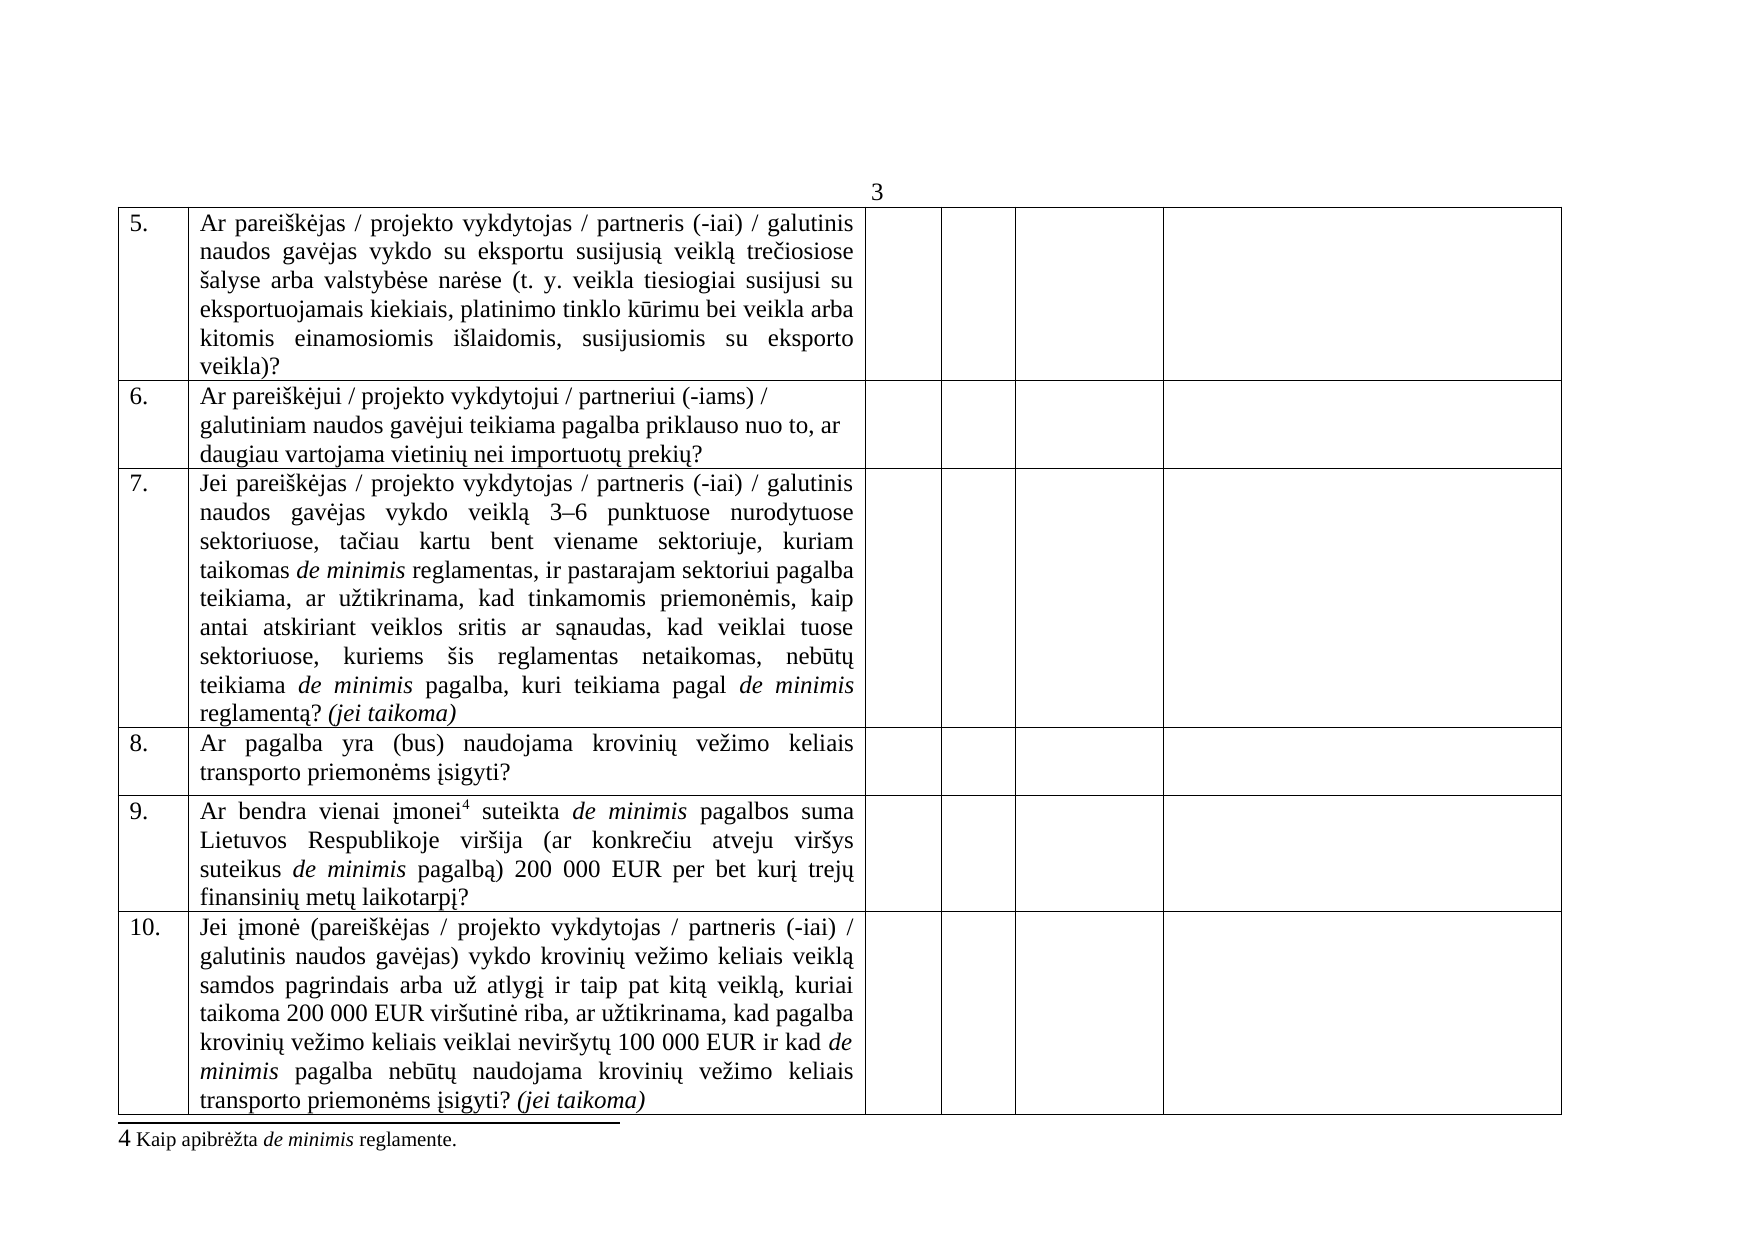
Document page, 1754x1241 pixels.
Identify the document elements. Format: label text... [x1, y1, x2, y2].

table_cell Ar pareiškėjui / projekto vykdytojui / partneriui (-iams) / galutiniam naudos gavėjui teikiama pagalba priklauso nuo to, ar daugiau vartojama vietinių nei importuotų prekių? [189, 381, 865, 467]
table_cell [942, 208, 1015, 380]
table_cell [942, 469, 1015, 727]
table_cell [942, 381, 1015, 467]
table_cell [1016, 728, 1163, 795]
table_cell [866, 796, 941, 911]
table_cell [1164, 728, 1561, 795]
table_cell 7. [119, 469, 188, 727]
table_cell 10. [119, 912, 188, 1113]
table_cell [1016, 796, 1163, 911]
table_cell [1164, 208, 1561, 380]
table_cell [1164, 796, 1561, 911]
table_cell Ar bendra vienai įmonei suteikta de minimis pagalbos suma Lietuvos Respublikoje viršija (ar konkrečiu atveju viršys suteikus de minimis pagalbą) 200 000 EUR per bet kurį trejų finansinių metų laikotarpį? [189, 796, 865, 911]
table_cell Ar pagalba yra (bus) naudojama krovinių vežimo keliais transporto priemonėms įsigyti? [189, 728, 865, 795]
table_cell [1016, 912, 1163, 1113]
table_cell [942, 912, 1015, 1113]
table_cell [866, 208, 941, 380]
table_cell 6. [119, 381, 188, 467]
table_cell Jei pareiškėjas / projekto vykdytojas / partneris (-iai) / galutinis naudos gavėjas vykdo veiklą 3–6 punktuose nurodytuose sektoriuose, tačiau kartu bent viename sektoriuje, kuriam taikomas de minimis reglamentas, ir pastarajam sektoriui pagalba teikiama, ar užtikrinama, kad tinkamomis priemonėmis, kaip antai atskiriant veiklos sritis ar sąnaudas, kad veiklai tuose sektoriuose, kuriems šis reglamentas netaikomas, nebūtų teikiama de minimis pagalba, kuri teikiama pagal de minimis reglamentą? (jei taikoma) [189, 469, 865, 727]
table_cell [1016, 469, 1163, 727]
table_cell 8. [119, 728, 188, 795]
table_cell Ar pareiškėjas / projekto vykdytojas / partneris (-iai) / galutinis naudos gavėjas vykdo su eksportu susijusią veiklą trečiosiose šalyse arba valstybėse narėse (t. y. veikla tiesiogiai susijusi su eksportuojamais kiekiais, platinimo tinklo kūrimu bei veikla arba kitomis einamosiomis išlaidomis, susijusiomis su eksporto veikla)? [189, 208, 865, 380]
table_cell [942, 796, 1015, 911]
table_cell [866, 469, 941, 727]
table_cell 5. [119, 208, 188, 380]
table_cell [866, 912, 941, 1113]
table_cell [1016, 208, 1163, 380]
table_cell [1016, 381, 1163, 467]
table_cell [1164, 381, 1561, 467]
table_cell Jei įmonė (pareiškėjas / projekto vykdytojas / partneris (-iai) / galutinis naudos gavėjas) vykdo krovinių vežimo keliais veiklą samdos pagrindais arba už atlygį ir taip pat kitą veiklą, kuriai taikoma 200 000 EUR viršutinė riba, ar užtikrinama, kad pagalba krovinių vežimo keliais veiklai neviršytų 100 000 EUR ir kad de minimis pagalba nebūtų naudojama krovinių vežimo keliais transporto priemonėms įsigyti? (jei taikoma) [189, 912, 865, 1113]
table_cell [866, 381, 941, 467]
table_cell [942, 728, 1015, 795]
table_cell [866, 728, 941, 795]
table_cell 9. [119, 796, 188, 911]
table_cell [1164, 469, 1561, 727]
table_cell [1164, 912, 1561, 1113]
